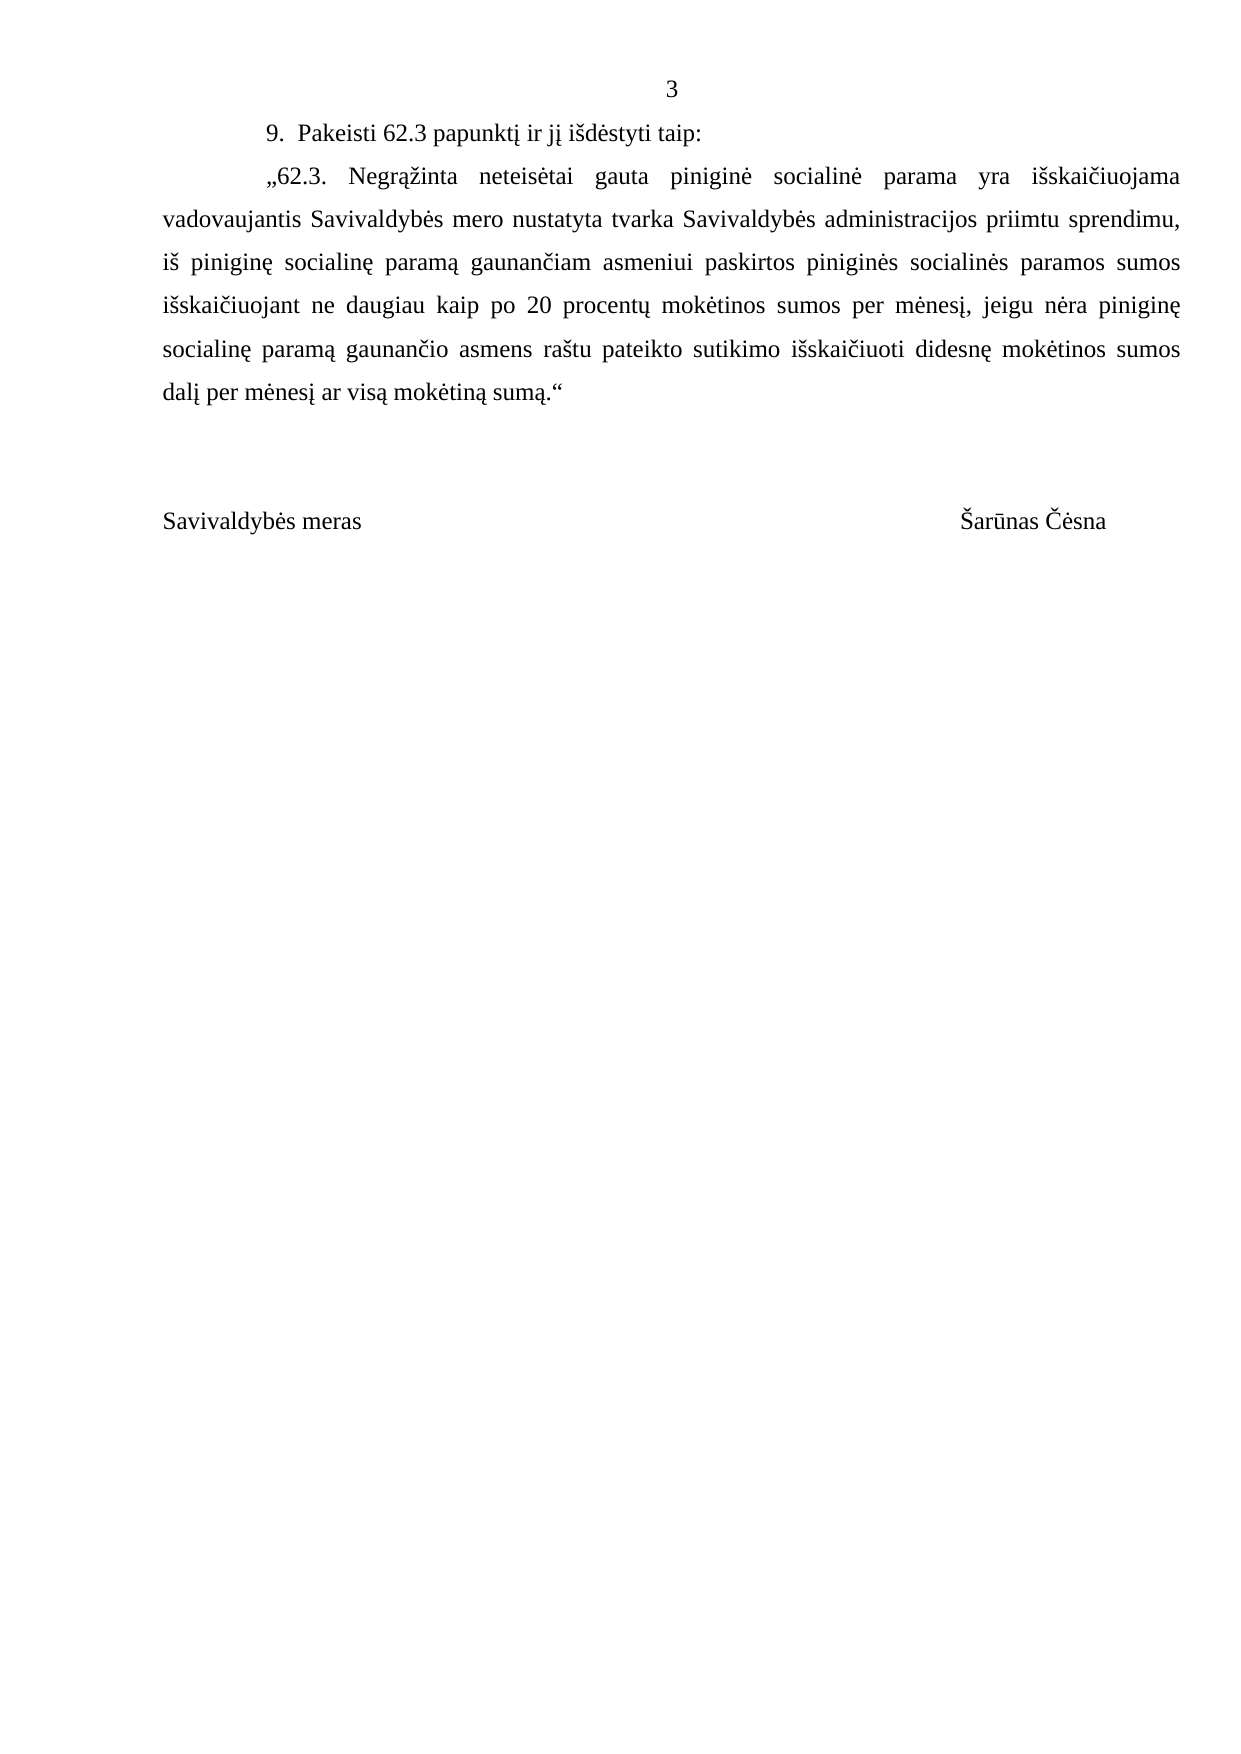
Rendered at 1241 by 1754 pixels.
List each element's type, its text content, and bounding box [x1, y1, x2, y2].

text 9. Pakeisti 62.3 papunktį ir jį išdėstyti taip: [162, 118, 1181, 147]
text „62.3. Negrąžinta neteisėtai gauta piniginė socialinė parama yra išskaičiuojama vadovaujantis Savivaldybės mero nustatyta tvarka Savivaldybės administracijos priimtu sprendimu, iš piniginę socialinę paramą gaunančiam asmeniui paskirtos piniginės socialinės paramos sumos išskaičiuojant ne daugiau kaip po 20 procentų mokėtinos sumos per mėnesį, jeigu nėra piniginę socialinę paramą gaunančio asmens raštu pateikto sutikimo išskaičiuoti didesnę mokėtinos sumos dalį per mėnesį ar visą mokėtiną sumą.“ [162, 161, 1181, 406]
text Savivaldybės meras Šarūnas Čėsna [162, 506, 1181, 535]
